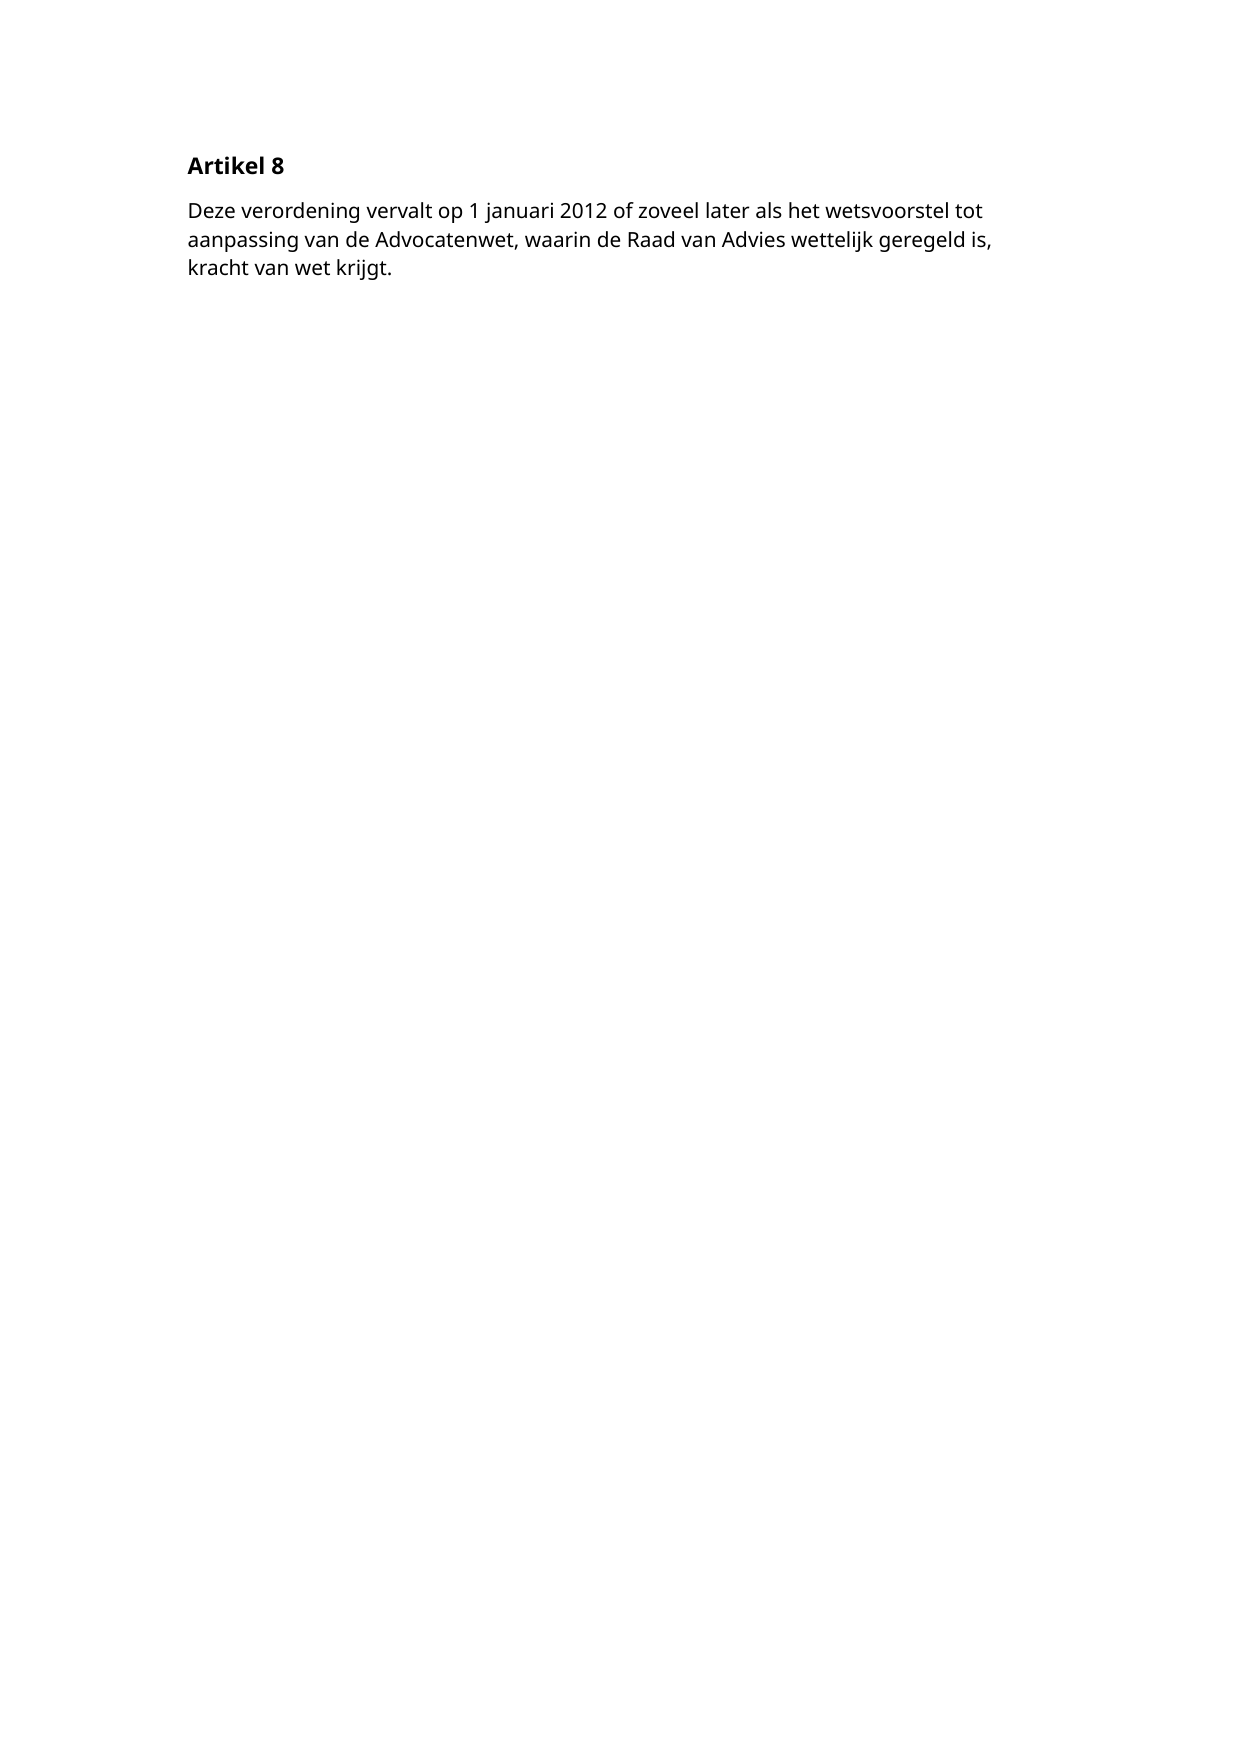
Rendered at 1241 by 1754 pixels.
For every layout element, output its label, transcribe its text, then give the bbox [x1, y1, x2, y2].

subtitle Artikel 8 [187, 150, 1053, 181]
text Deze verordening vervalt op 1 januari 2012 of zoveel later als het wetsvoorstel tot aanpassing van de Advocatenwet, waarin de Raad van Advies wettelijk geregeld is, kracht van wet krijgt. [187, 196, 1053, 282]
